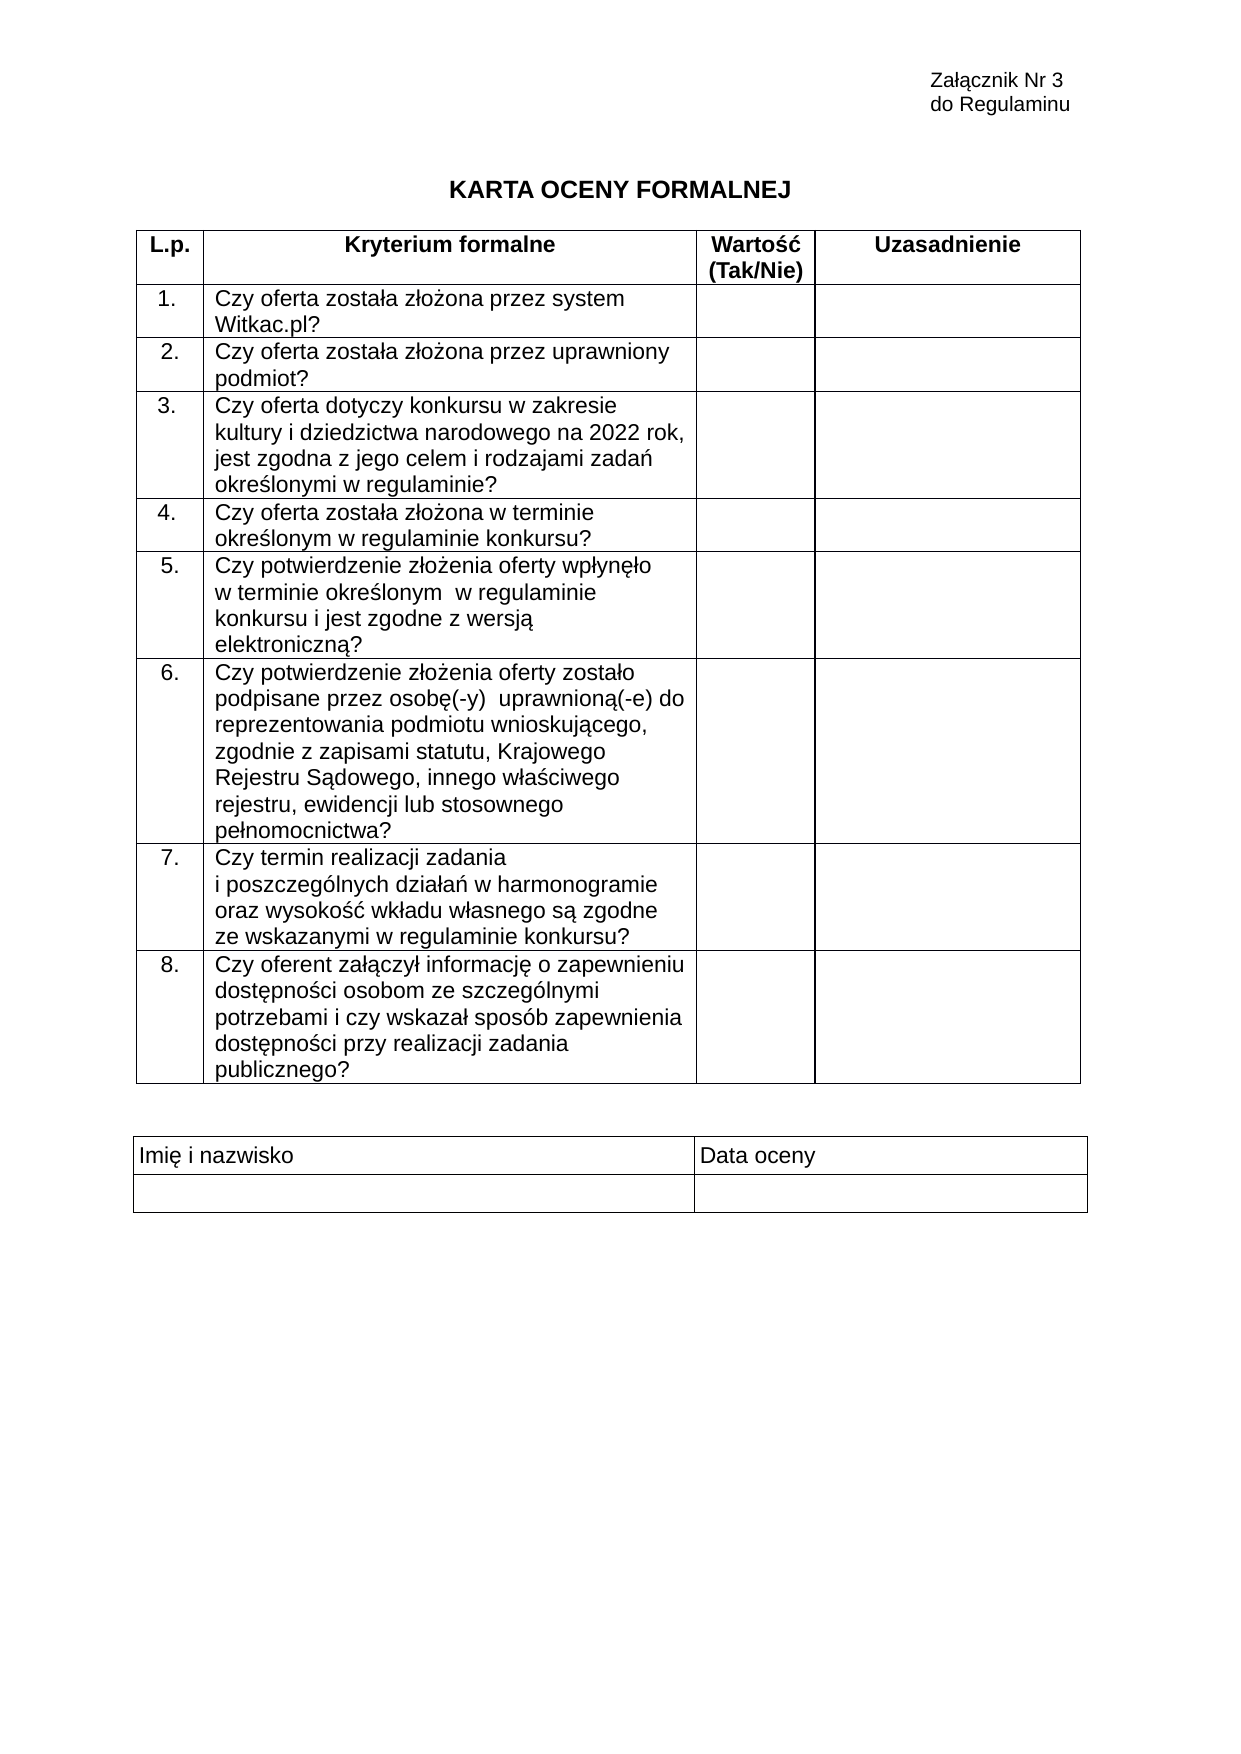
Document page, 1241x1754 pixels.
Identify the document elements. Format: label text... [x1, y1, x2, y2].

table_cell Czy oferta została złożona w terminie określonym w regulaminie konkursu? [204, 499, 696, 551]
text do Regulaminu [930, 91, 1093, 115]
table_cell Czy oferent załączył informację o zapewnieniu dostępności osobom ze szczególnymi potrzebami i czy wskazał sposób zapewnienia dostępności przy realizacji zadania publicznego? [204, 951, 696, 1082]
table_cell [697, 499, 814, 551]
table_cell [816, 285, 1080, 337]
table_cell 1. [137, 285, 203, 337]
table_header L.p. [137, 231, 203, 283]
table_cell [697, 392, 814, 497]
table_cell [697, 659, 814, 843]
table_header Uzasadnienie [816, 231, 1080, 283]
table_header Kryterium formalne [204, 231, 696, 283]
table_cell Czy oferta dotyczy konkursu w zakresie kultury i dziedzictwa narodowego na 2022 rok, jest zgodna z jego celem i rodzajami zadań określonymi w regulaminie? [204, 392, 696, 497]
table_cell [695, 1175, 1087, 1212]
table_cell [816, 552, 1080, 658]
table_cell 3. [137, 392, 203, 497]
table_cell Czy potwierdzenie złożenia oferty wpłynęło w terminie określonym w regulaminie konkursu i jest zgodne z wersją elektroniczną? [204, 552, 696, 658]
table_cell 2. [137, 338, 203, 391]
table_cell [134, 1175, 694, 1212]
table_cell Czy oferta została złożona przez system Witkac.pl? [204, 285, 696, 337]
table_cell [816, 499, 1080, 551]
text KARTA OCENY FORMALNEJ [148, 175, 1093, 203]
table_header Wartość (Tak/Nie) [697, 231, 814, 283]
table_cell [697, 285, 814, 337]
table_cell Czy oferta została złożona przez uprawniony podmiot? [204, 338, 696, 391]
table_cell 8. [137, 951, 203, 1082]
table_header Data oceny [695, 1137, 1087, 1174]
text Załącznik Nr 3 [915, 67, 1093, 91]
table_cell [697, 552, 814, 658]
table_header Imię i nazwisko [134, 1137, 694, 1174]
table_cell [816, 844, 1080, 950]
table_cell Czy termin realizacji zadania i poszczególnych działań w harmonogramie oraz wysokość wkładu własnego są zgodne ze wskazanymi w regulaminie konkursu? [204, 844, 696, 950]
table_cell [816, 392, 1080, 497]
table_cell 6. [137, 659, 203, 843]
table_cell 4. [137, 499, 203, 551]
table_cell [816, 338, 1080, 391]
table_cell 5. [137, 552, 203, 658]
table_cell [697, 338, 814, 391]
table_cell Czy potwierdzenie złożenia oferty zostało podpisane przez osobę(-y) uprawnioną(-e) do reprezentowania podmiotu wnioskującego, zgodnie z zapisami statutu, Krajowego Rejestru Sądowego, innego właściwego rejestru, ewidencji lub stosownego pełnomocnictwa? [204, 659, 696, 843]
table_cell [816, 951, 1080, 1082]
table_cell [697, 844, 814, 950]
table_cell [697, 951, 814, 1082]
table_cell 7. [137, 844, 203, 950]
table_cell [816, 659, 1080, 843]
